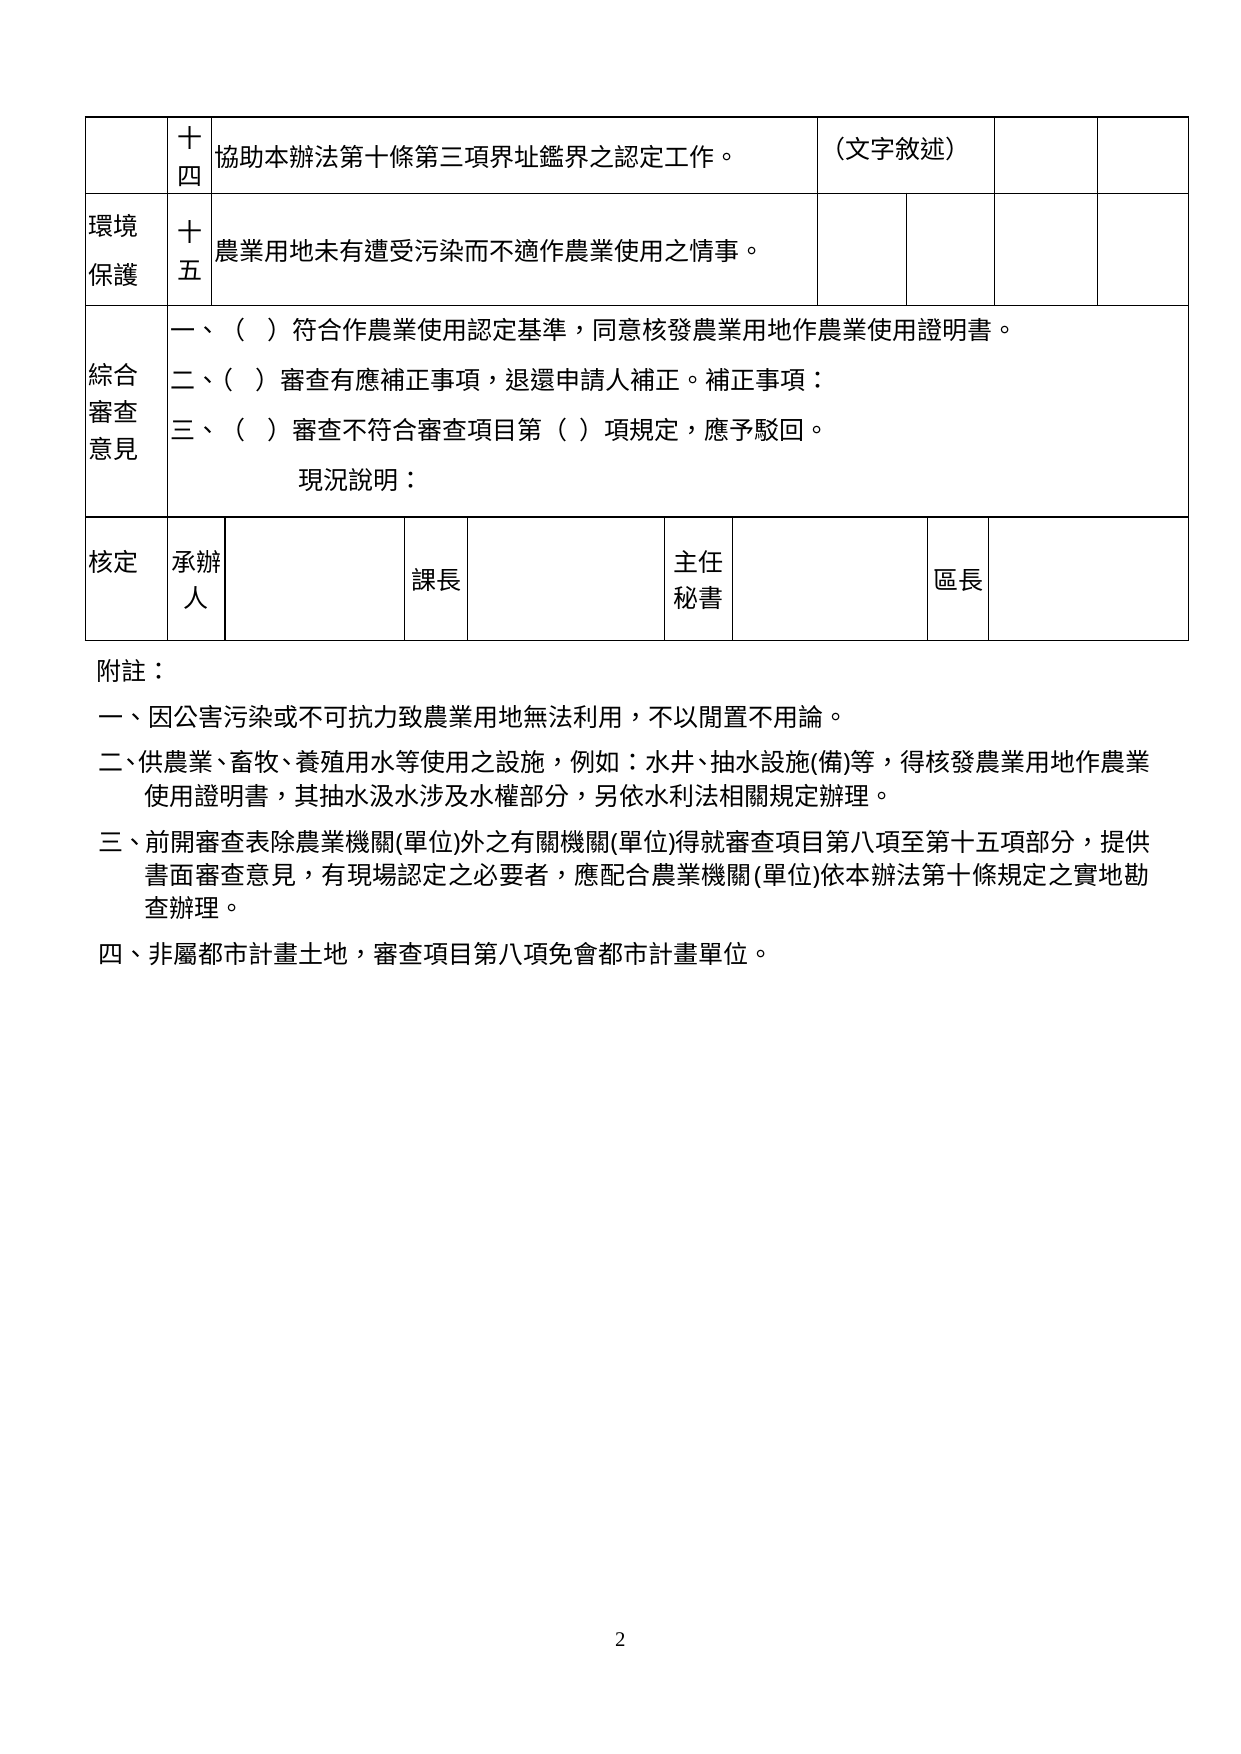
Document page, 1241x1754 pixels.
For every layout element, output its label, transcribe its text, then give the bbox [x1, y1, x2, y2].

table_cell [733, 518, 927, 640]
table_cell [995, 118, 1097, 192]
table_cell 承辦人 [168, 518, 224, 640]
text 附註： [97, 653, 1116, 687]
table_cell [989, 518, 1188, 640]
text 三、前開審查表除農業機關(單位)外之有關機關(單位)得就審查項目第八項至第十五項部分，提供書面審查意見，有現場認定之必要者，應配合農業機關(單位)依本辦法第十條規定之實地勘查辦理。 [98, 824, 1150, 924]
table_cell 十五 [168, 194, 211, 305]
table_cell 區長 [928, 518, 988, 640]
table_cell [1098, 194, 1188, 305]
table_cell 一、（ ）符合作農業使用認定基準，同意核發農業用地作農業使用證明書。 二、（ ）審查有應補正事項，退還申請人補正。補正事項： 三、（ ）審查不符合審查項目第（ ）項規定，應予駁回。 現況說明： [168, 306, 1188, 516]
table_cell 綜合 審查 意見 [86, 306, 167, 516]
text 二、供農業、畜牧、養殖用水等使用之設施，例如：水井、抽水設施(備)等，得核發農業用地作農業使用證明書，其抽水汲水涉及水權部分，另依水利法相關規定辦理。 [98, 745, 1150, 812]
text 一、因公害污染或不可抗力致農業用地無法利用，不以閒置不用論。 [98, 699, 1116, 733]
table_cell 十四 [168, 118, 211, 192]
text 四、非屬都市計畫土地，審查項目第八項免會都市計畫單位。 [98, 937, 1150, 970]
table_cell 農業用地未有遭受污染而不適作農業使用之情事。 [212, 194, 817, 305]
table_cell 課長 [405, 518, 467, 640]
table_cell [86, 118, 167, 192]
table_cell （文字敘述） [818, 118, 994, 192]
table_cell [226, 518, 404, 640]
table_cell 環境 保護 [86, 194, 167, 305]
table_cell [468, 518, 664, 640]
table_cell [995, 194, 1097, 305]
table_cell [907, 194, 994, 305]
table_cell [1098, 118, 1188, 192]
table_cell 主任秘書 [665, 518, 732, 640]
table_cell 核定 [86, 518, 167, 640]
table_cell 協助本辦法第十條第三項界址鑑界之認定工作。 [212, 118, 817, 192]
table_cell [818, 194, 906, 305]
